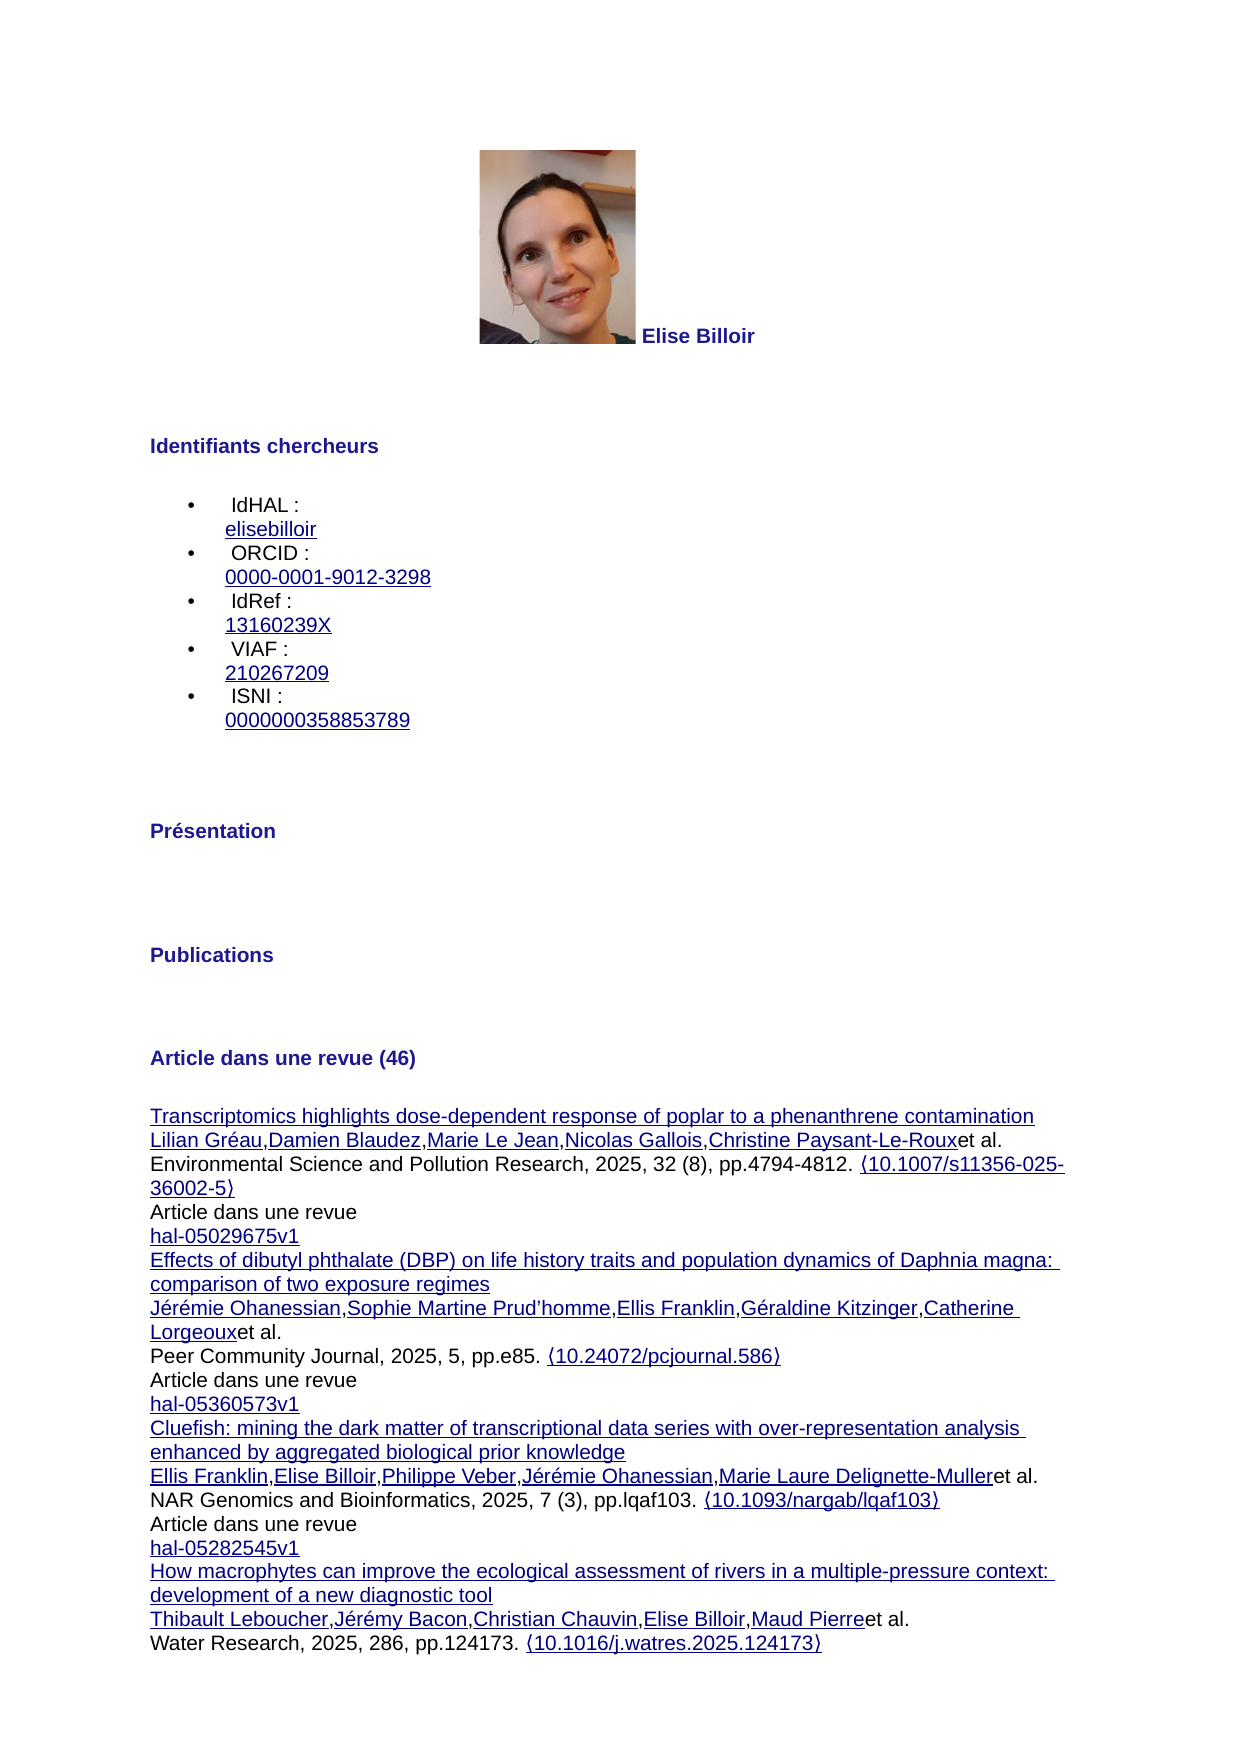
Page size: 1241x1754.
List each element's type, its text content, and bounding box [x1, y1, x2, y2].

table_cell How macrophytes can improve the ecological assessment of rivers in a multiple-pressure context: development of a new diagnostic tool Thibault Leboucher,Jérémy Bacon,Christian Chauvin,Elise Billoir,Maud Pierreet al. Water Research, 2025, 286, pp.124173. ⟨10.1016/j.watres.2025.124173⟩ [150, 1559, 1090, 1655]
table_header Transcriptomics highlights dose-dependent response of poplar to a phenanthrene contamination Lilian Gréau,Damien Blaudez,Marie Le Jean,Nicolas Gallois,Christine Paysant-Le-Rouxet al. Environmental Science and Pollution Research, 2025, 32 (8), pp.4794-4812. ⟨10.1007/s11356-025-36002-5⟩ Article dans une revue hal-05029675v1 [150, 1104, 1090, 1248]
list ORCID : [187, 541, 1090, 564]
picture [479, 150, 636, 344]
subtitle Identifiants chercheurs [150, 434, 1090, 458]
subtitle Article dans une revue (46) [150, 1046, 1090, 1070]
list 0000000358853789 [187, 708, 1090, 732]
list VIAF : [187, 636, 1090, 660]
list 0000-0001-9012-3298 [187, 564, 1090, 588]
list IdRef : [187, 588, 1090, 612]
table_cell Cluefish: mining the dark matter of transcriptional data series with over-representation analysis enhanced by aggregated biological prior knowledge Ellis Franklin,Elise Billoir,Philippe Veber,Jérémie Ohanessian,Marie Laure Delignette-Mulleret al. NAR Genomics and Bioinformatics, 2025, 7 (3), pp.lqaf103. ⟨10.1093/nargab/lqaf103⟩ Article dans une revue hal-05282545v1 [150, 1416, 1090, 1559]
list elisebilloir [187, 517, 1090, 541]
list IdHAL : [187, 493, 1090, 517]
subtitle Elise Billoir [150, 150, 1090, 348]
subtitle Présentation [150, 819, 1090, 843]
table_cell Effects of dibutyl phthalate (DBP) on life history traits and population dynamics of Daphnia magna: comparison of two exposure regimes Jérémie Ohanessian,Sophie Martine Prud’homme,Ellis Franklin,Géraldine Kitzinger,Catherine Lorgeouxet al. Peer Community Journal, 2025, 5, pp.e85. ⟨10.24072/pcjournal.586⟩ Article dans une revue hal-05360573v1 [150, 1248, 1090, 1416]
subtitle Publications [150, 943, 1090, 967]
list ISNI : [187, 684, 1090, 708]
list 13160239X [187, 612, 1090, 636]
list 210267209 [187, 660, 1090, 684]
